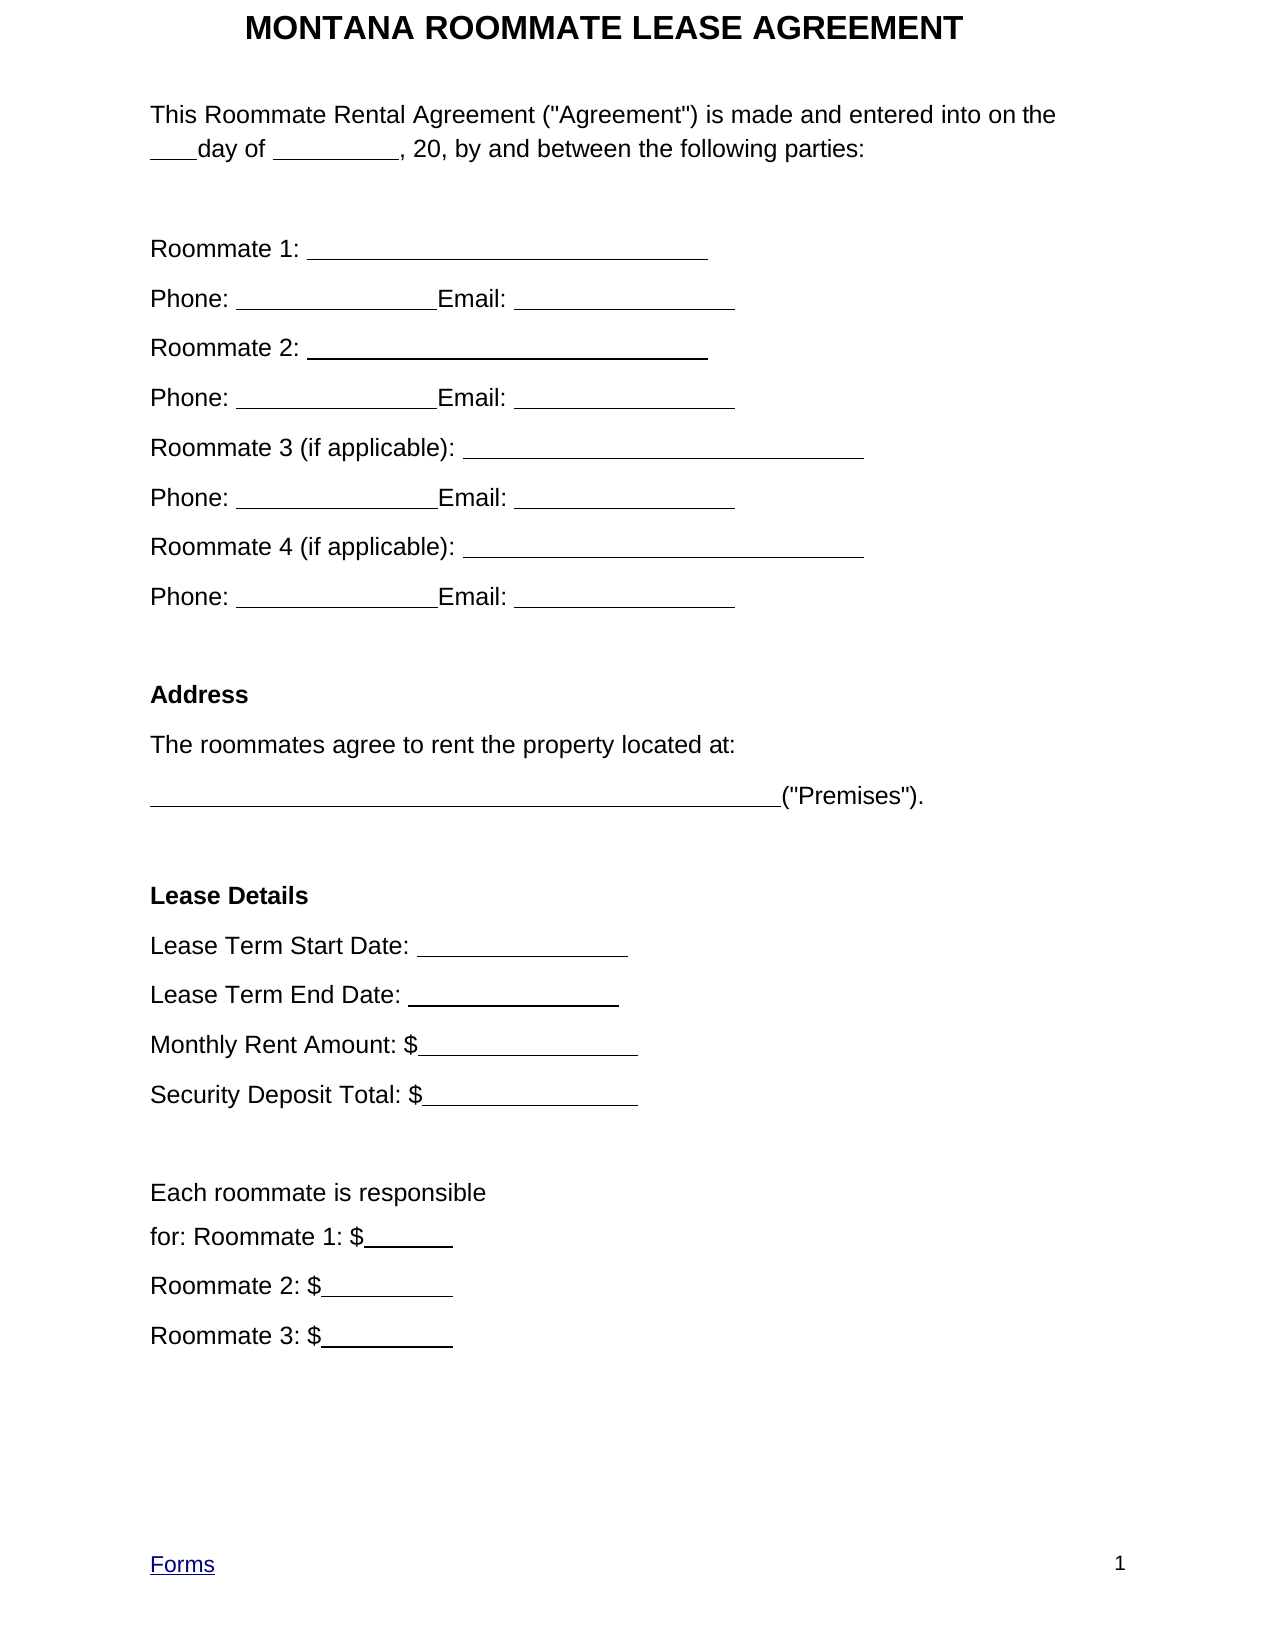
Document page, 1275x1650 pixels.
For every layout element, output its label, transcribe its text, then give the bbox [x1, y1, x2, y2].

text Roommate 1: Phone: Email: Roommate 2: Phone: Email: [150, 234, 735, 412]
text Roommate 2: $ [150, 1271, 1123, 1300]
title MONTANA ROOMMATE LEASE AGREEMENT [244, 8, 1123, 46]
text This Roommate Rental Agreement ("Agreement") is made and entered into on the [150, 101, 1123, 129]
text Roommate 3 (if applicable): Phone: Email: Roommate 4 (if applicable): Phone: Email: [150, 433, 864, 611]
text Each roommate is responsible for: Roommate 1: $ [150, 1178, 526, 1250]
text ("Premises"). [150, 781, 1123, 809]
text Lease Term Start Date: Lease Term End Date: Monthly Rent Amount: $ Security Deposit Total: $ [150, 931, 640, 1108]
subtitle Address [150, 681, 1123, 709]
text The roommates agree to rent the property located at: [150, 731, 1123, 759]
text Roommate 3: $ [150, 1321, 1123, 1350]
subtitle Lease Details [150, 881, 1123, 909]
text day of , 20, by and between the following parties: [150, 134, 1123, 163]
